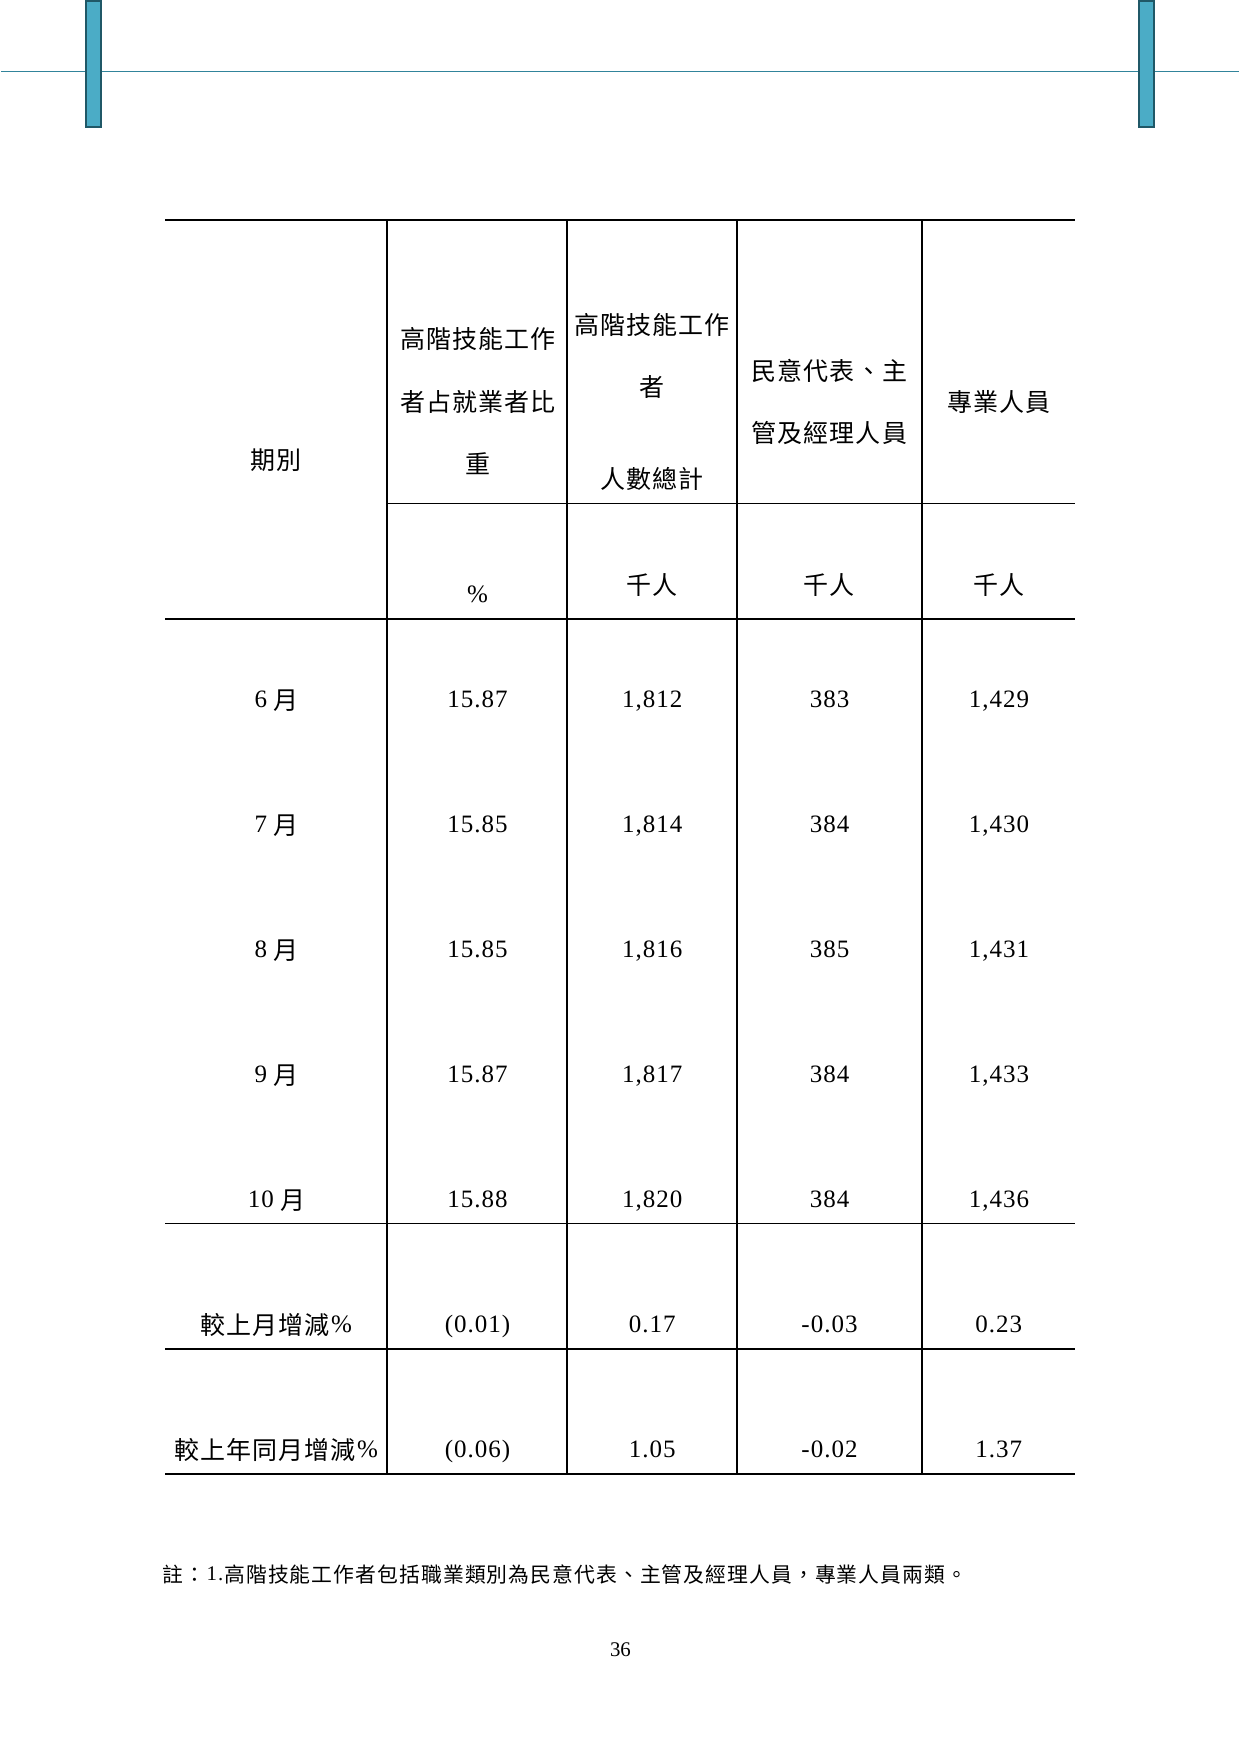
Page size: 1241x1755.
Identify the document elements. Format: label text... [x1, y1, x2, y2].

table_cell 0.17 [568, 1224, 736, 1348]
table_cell 384 [738, 1098, 921, 1223]
table_cell % [388, 504, 566, 618]
table_cell 1,814 [568, 723, 736, 848]
table_cell 1,817 [568, 973, 736, 1098]
table_cell 383 [738, 620, 921, 723]
table_cell 1.05 [568, 1350, 736, 1473]
table_cell 15.85 [388, 723, 566, 848]
table_header 專業人員 [923, 221, 1075, 502]
table_cell 1,433 [923, 973, 1075, 1098]
table_cell 385 [738, 848, 921, 973]
table_cell 384 [738, 973, 921, 1098]
table_cell 15.87 [388, 973, 566, 1098]
table_cell 15.85 [388, 848, 566, 973]
table_cell 千人 [738, 504, 921, 618]
table_cell 9月 [165, 973, 386, 1098]
table_cell 千人 [923, 504, 1075, 618]
table_cell (0.01) [388, 1224, 566, 1348]
table_header 高階技能工作者占就業者比重 [388, 221, 566, 502]
table_cell 1,430 [923, 723, 1075, 848]
table_cell 8月 [165, 848, 386, 973]
table_cell 0.23 [923, 1224, 1075, 1348]
table_cell 1,816 [568, 848, 736, 973]
table_cell (0.06) [388, 1350, 566, 1473]
text 註：1.高階技能工作者包括職業類別為民意代表、主管及經理人員，專業人員兩類。 [163, 1532, 1063, 1594]
table_cell 1,436 [923, 1098, 1075, 1223]
table_cell 15.88 [388, 1098, 566, 1223]
table_cell 6月 [165, 620, 386, 723]
table_cell -0.03 [738, 1224, 921, 1348]
table_cell 千人 [568, 504, 736, 618]
table_header 高階技能工作者 人數總計 [568, 221, 736, 502]
table_cell 1,431 [923, 848, 1075, 973]
table_header 民意代表、主管及經理人員 [738, 221, 921, 502]
table_cell 較上月增減% [165, 1224, 386, 1348]
table_cell 15.87 [388, 620, 566, 723]
table_cell 1,812 [568, 620, 736, 723]
table_cell 較上年同月增減% [165, 1350, 386, 1473]
table_cell 7月 [165, 723, 386, 848]
table_cell 384 [738, 723, 921, 848]
table_cell 1.37 [923, 1350, 1075, 1473]
table_cell 10月 [165, 1098, 386, 1223]
table_header 期別 [165, 221, 386, 618]
table_cell -0.02 [738, 1350, 921, 1473]
table_cell 1,429 [923, 620, 1075, 723]
table_cell 1,820 [568, 1098, 736, 1223]
